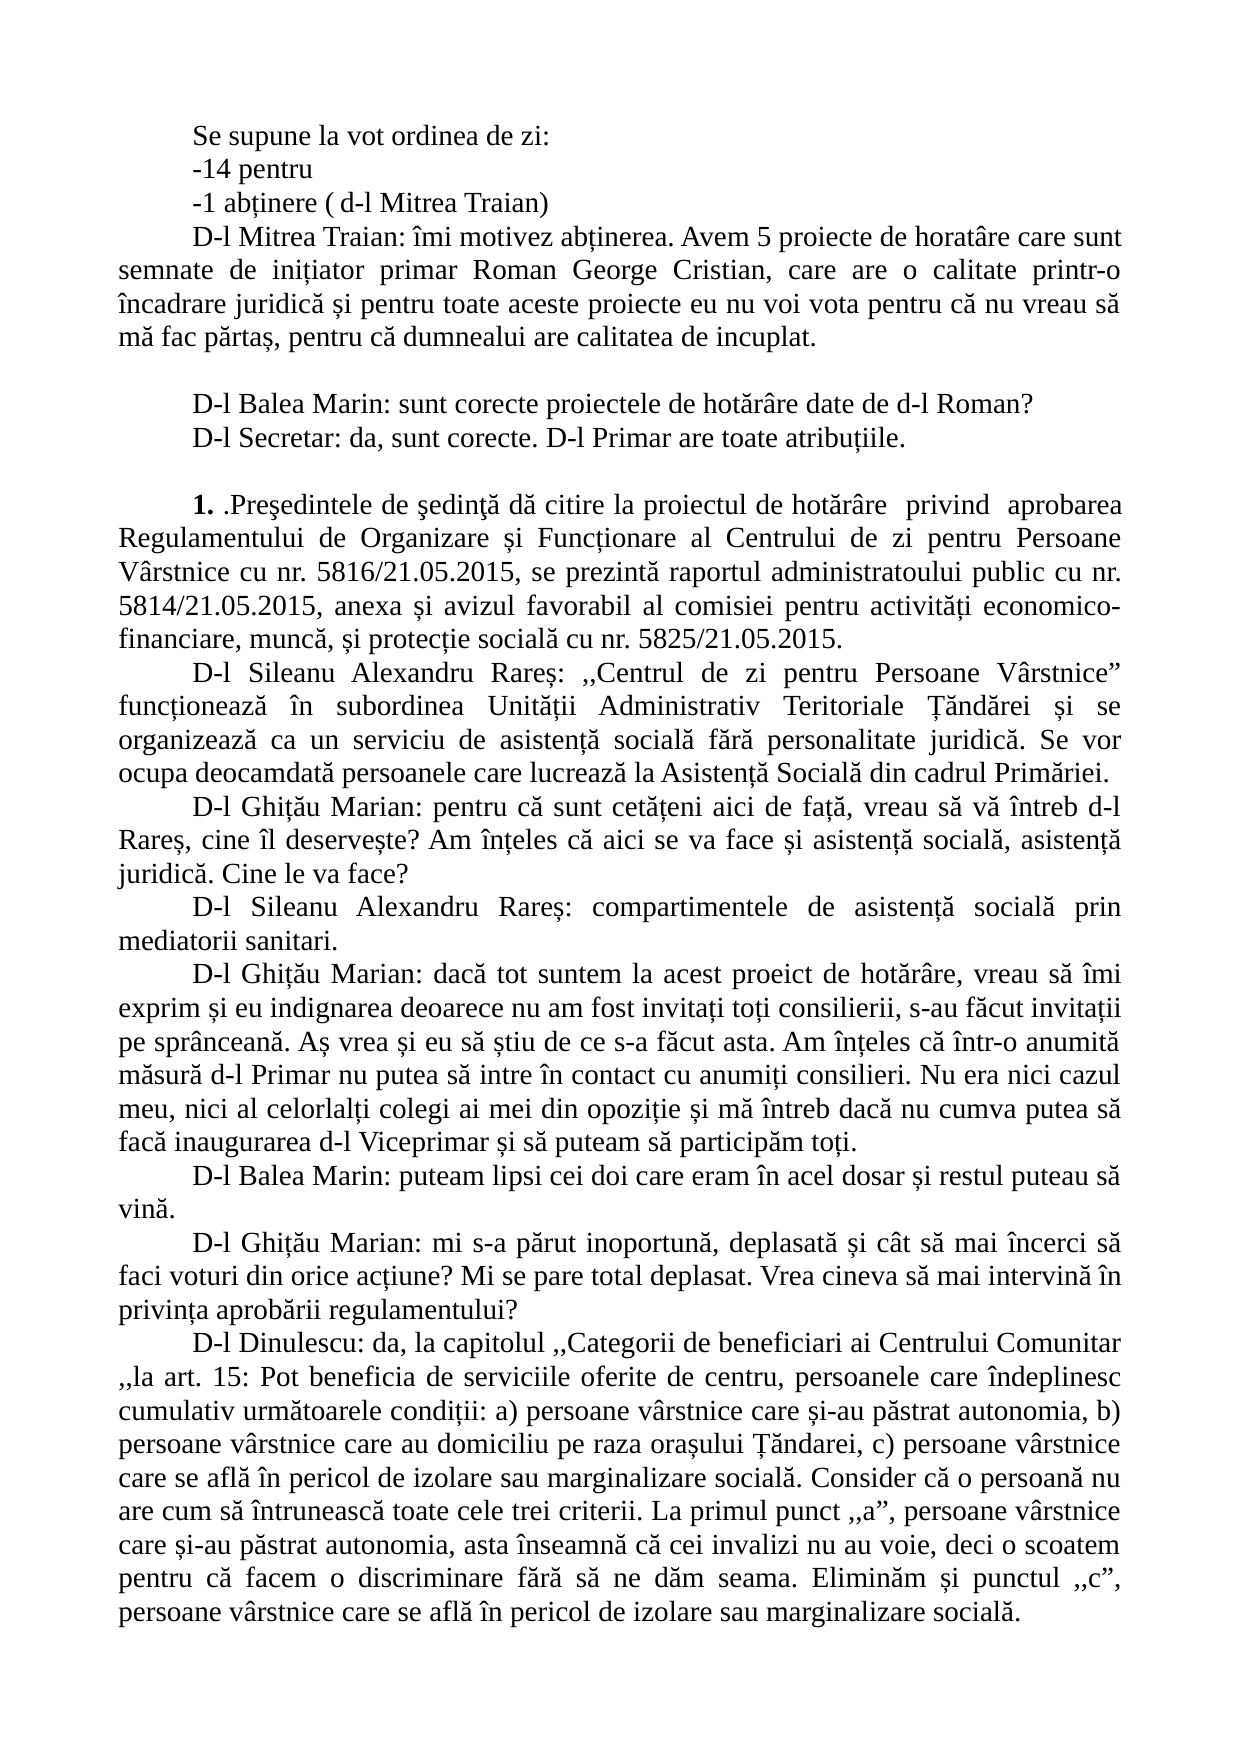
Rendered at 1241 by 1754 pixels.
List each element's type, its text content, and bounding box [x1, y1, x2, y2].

text D-l Ghițău Marian: mi s-a părut inoportună, deplasată și cât să mai încerci să faci voturi din orice acțiune? Mi se pare total deplasat. Vrea cineva să mai intervină în privința aprobării regulamentului? [118, 1225, 1122, 1326]
text -1 abținere ( d-l Mitrea Traian) [118, 185, 1122, 219]
text D-l Dinulescu: da, la capitolul ,,Categorii de beneficiari ai Centrului Comunitar ,,la art. 15: Pot beneficia de serviciile oferite de centru, persoanele care îndeplinesc cumulativ următoarele condiții: a) persoane vârstnice care și-au păstrat autonomia, b) persoane vârstnice care au domiciliu pe raza orașului Țăndarei, c) persoane vârstnice care se află în pericol de izolare sau marginalizare socială. Consider că o persoană nu are cum să întrunească toate cele trei criterii. La primul punct ,,a”, persoane vârstnice care și-au păstrat autonomia, asta înseamnă că cei invalizi nu au voie, deci o scoatem pentru că facem o discriminare fără să ne dăm seama. Eliminăm și punctul ,,c”, persoane vârstnice care se află în pericol de izolare sau marginalizare socială. [118, 1326, 1122, 1627]
text 1. .Preşedintele de şedinţă dă citire la proiectul de hotărâre privind aprobarea Regulamentului de Organizare și Funcționare al Centrului de zi pentru Persoane Vârstnice cu nr. 5816/21.05.2015, se prezintă raportul administratoului public cu nr. 5814/21.05.2015, anexa și avizul favorabil al comisiei pentru activități economico-financiare, muncă, și protecție socială cu nr. 5825/21.05.2015. [118, 487, 1122, 655]
text D-l Balea Marin: puteam lipsi cei doi care eram în acel dosar și restul puteau să vină. [118, 1158, 1122, 1225]
text D-l Ghițău Marian: pentru că sunt cetățeni aici de față, vreau să vă întreb d-l Rareș, cine îl deservește? Am înțeles că aici se va face și asistență socială, asistență juridică. Cine le va face? [118, 789, 1122, 889]
text -14 pentru [118, 152, 1122, 185]
text D-l Sileanu Alexandru Rareș: compartimentele de asistență socială prin mediatorii sanitari. [118, 889, 1122, 957]
text Se supune la vot ordinea de zi: [118, 118, 1122, 152]
text D-l Secretar: da, sunt corecte. D-l Primar are toate atribuțiile. [118, 420, 1122, 453]
text D-l Mitrea Traian: îmi motivez abținerea. Avem 5 proiecte de horatâre care sunt semnate de inițiator primar Roman George Cristian, care are o calitate printr-o încadrare juridică și pentru toate aceste proiecte eu nu voi vota pentru că nu vreau să mă fac părtaș, pentru că dumnealui are calitatea de incuplat. [118, 219, 1122, 353]
text D-l Ghițău Marian: dacă tot suntem la acest proeict de hotărâre, vreau să îmi exprim și eu indignarea deoarece nu am fost invitați toți consilierii, s-au făcut invitații pe sprânceană. Aș vrea și eu să știu de ce s-a făcut asta. Am înțeles că într-o anumită măsură d-l Primar nu putea să intre în contact cu anumiți consilieri. Nu era nici cazul meu, nici al celorlalți colegi ai mei din opoziție și mă întreb dacă nu cumva putea să facă inaugurarea d-l Viceprimar și să puteam să participăm toți. [118, 957, 1122, 1158]
text D-l Sileanu Alexandru Rareș: ,,Centrul de zi pentru Persoane Vârstnice” funcționează în subordinea Unității Administrativ Teritoriale Țăndărei și se organizează ca un serviciu de asistență socială fără personalitate juridică. Se vor ocupa deocamdată persoanele care lucrează la Asistență Socială din cadrul Primăriei. [118, 655, 1122, 789]
text D-l Balea Marin: sunt corecte proiectele de hotărâre date de d-l Roman? [118, 386, 1122, 420]
